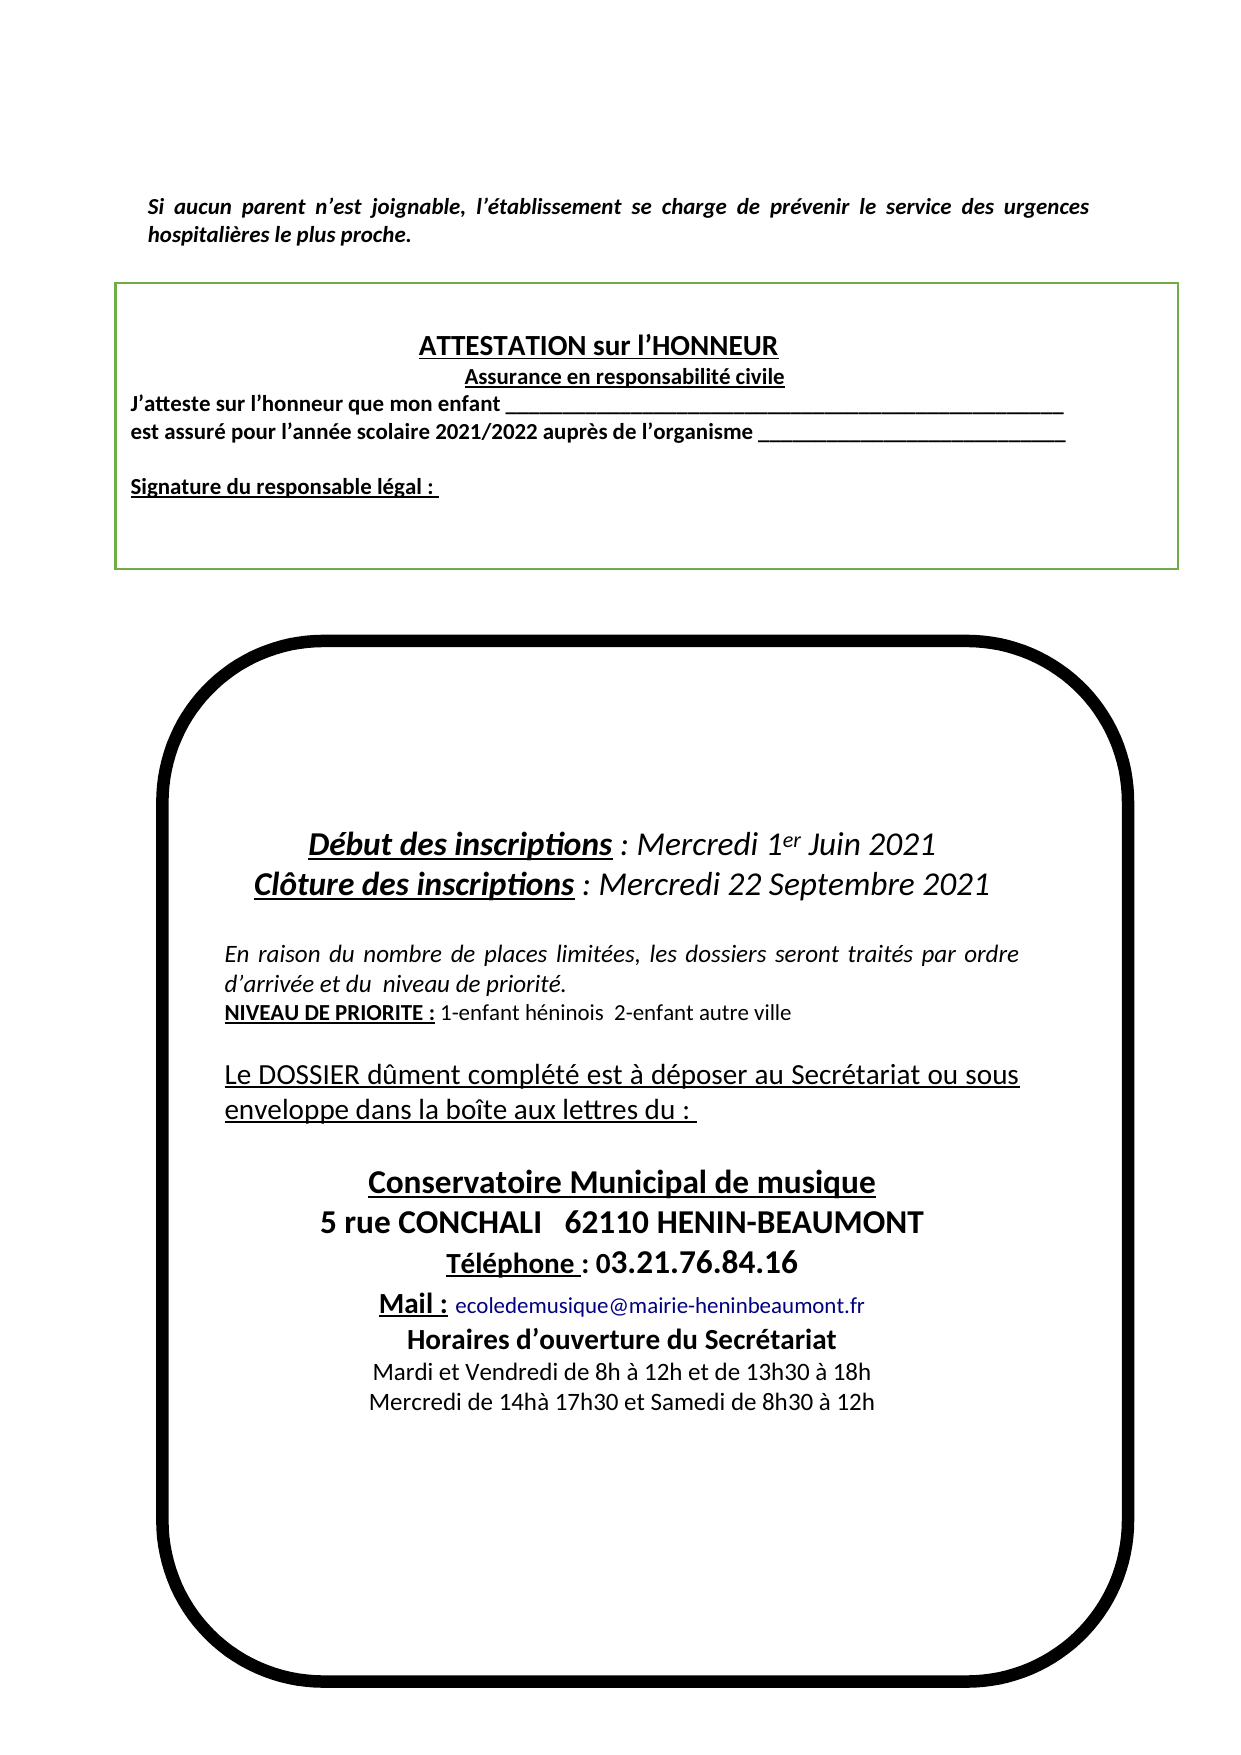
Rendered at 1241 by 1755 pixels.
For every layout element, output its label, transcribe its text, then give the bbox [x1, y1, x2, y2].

text Si aucun parent n’est joignable, l’établissement se charge de prévenir le service des urgences hospitalières le plus proche. [148, 192, 1093, 248]
